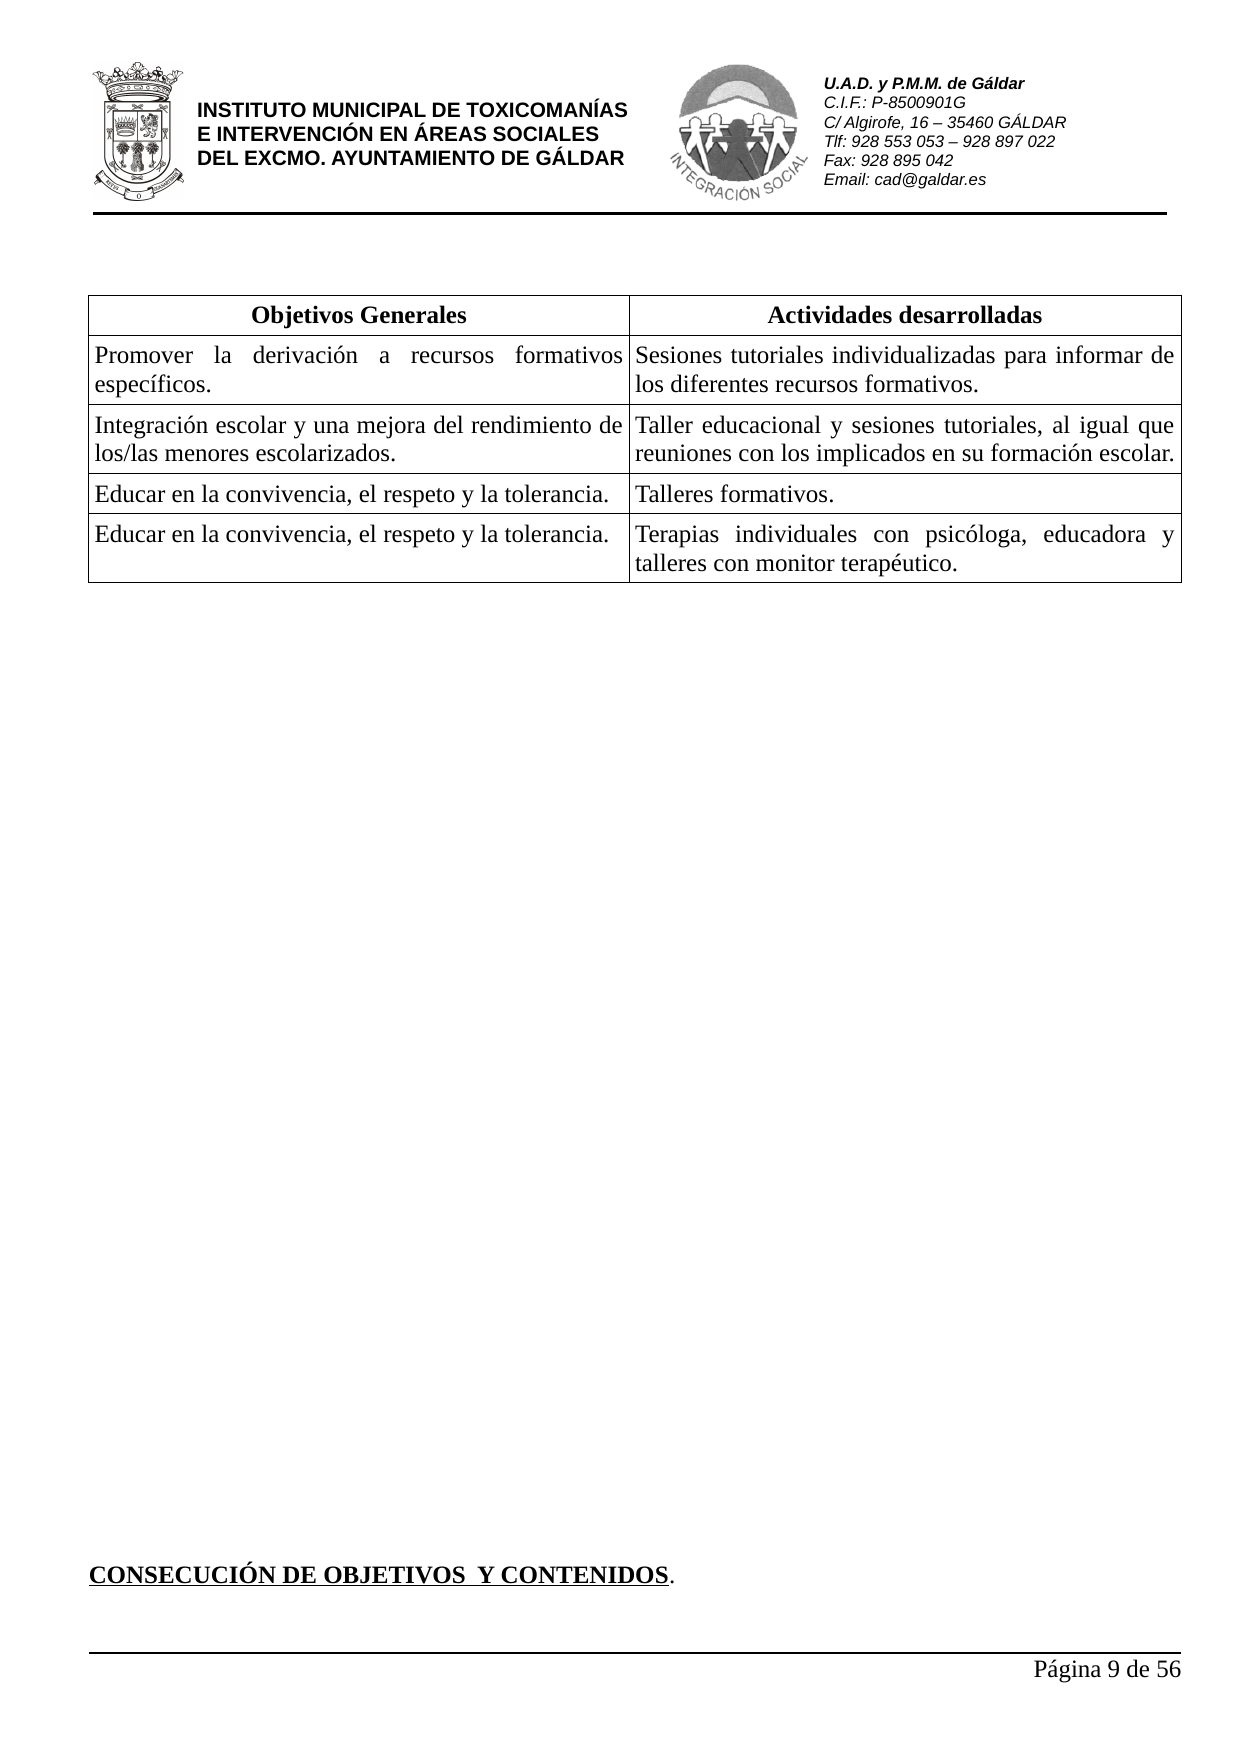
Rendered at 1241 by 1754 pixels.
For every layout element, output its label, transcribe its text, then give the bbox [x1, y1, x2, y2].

picture [92, 62, 184, 201]
table_cell Educar en la convivencia, el respeto y la tolerancia. [89, 514, 629, 582]
text CONSECUCIÓN DE OBJETIVOS Y CONTENIDOS. [88, 1560, 1181, 1589]
table_cell Educar en la convivencia, el respeto y la tolerancia. [89, 474, 629, 513]
table_cell Sesiones tutoriales individualizadas para informar de los diferentes recursos formativos. [630, 336, 1181, 404]
table_cell Terapias individuales con psicóloga, educadora y talleres con monitor terapéutico. [630, 514, 1181, 582]
table_cell Integración escolar y una mejora del rendimiento de los/las menores escolarizados. [89, 405, 629, 473]
table_cell Taller educacional y sesiones tutoriales, al igual que reuniones con los implicados en su formación escolar. [630, 405, 1181, 473]
table_cell Talleres formativos. [630, 474, 1181, 513]
table_header Actividades desarrolladas [630, 296, 1181, 335]
table_cell Promover la derivación a recursos formativos específicos. [89, 336, 629, 404]
table_header Objetivos Generales [89, 296, 629, 335]
